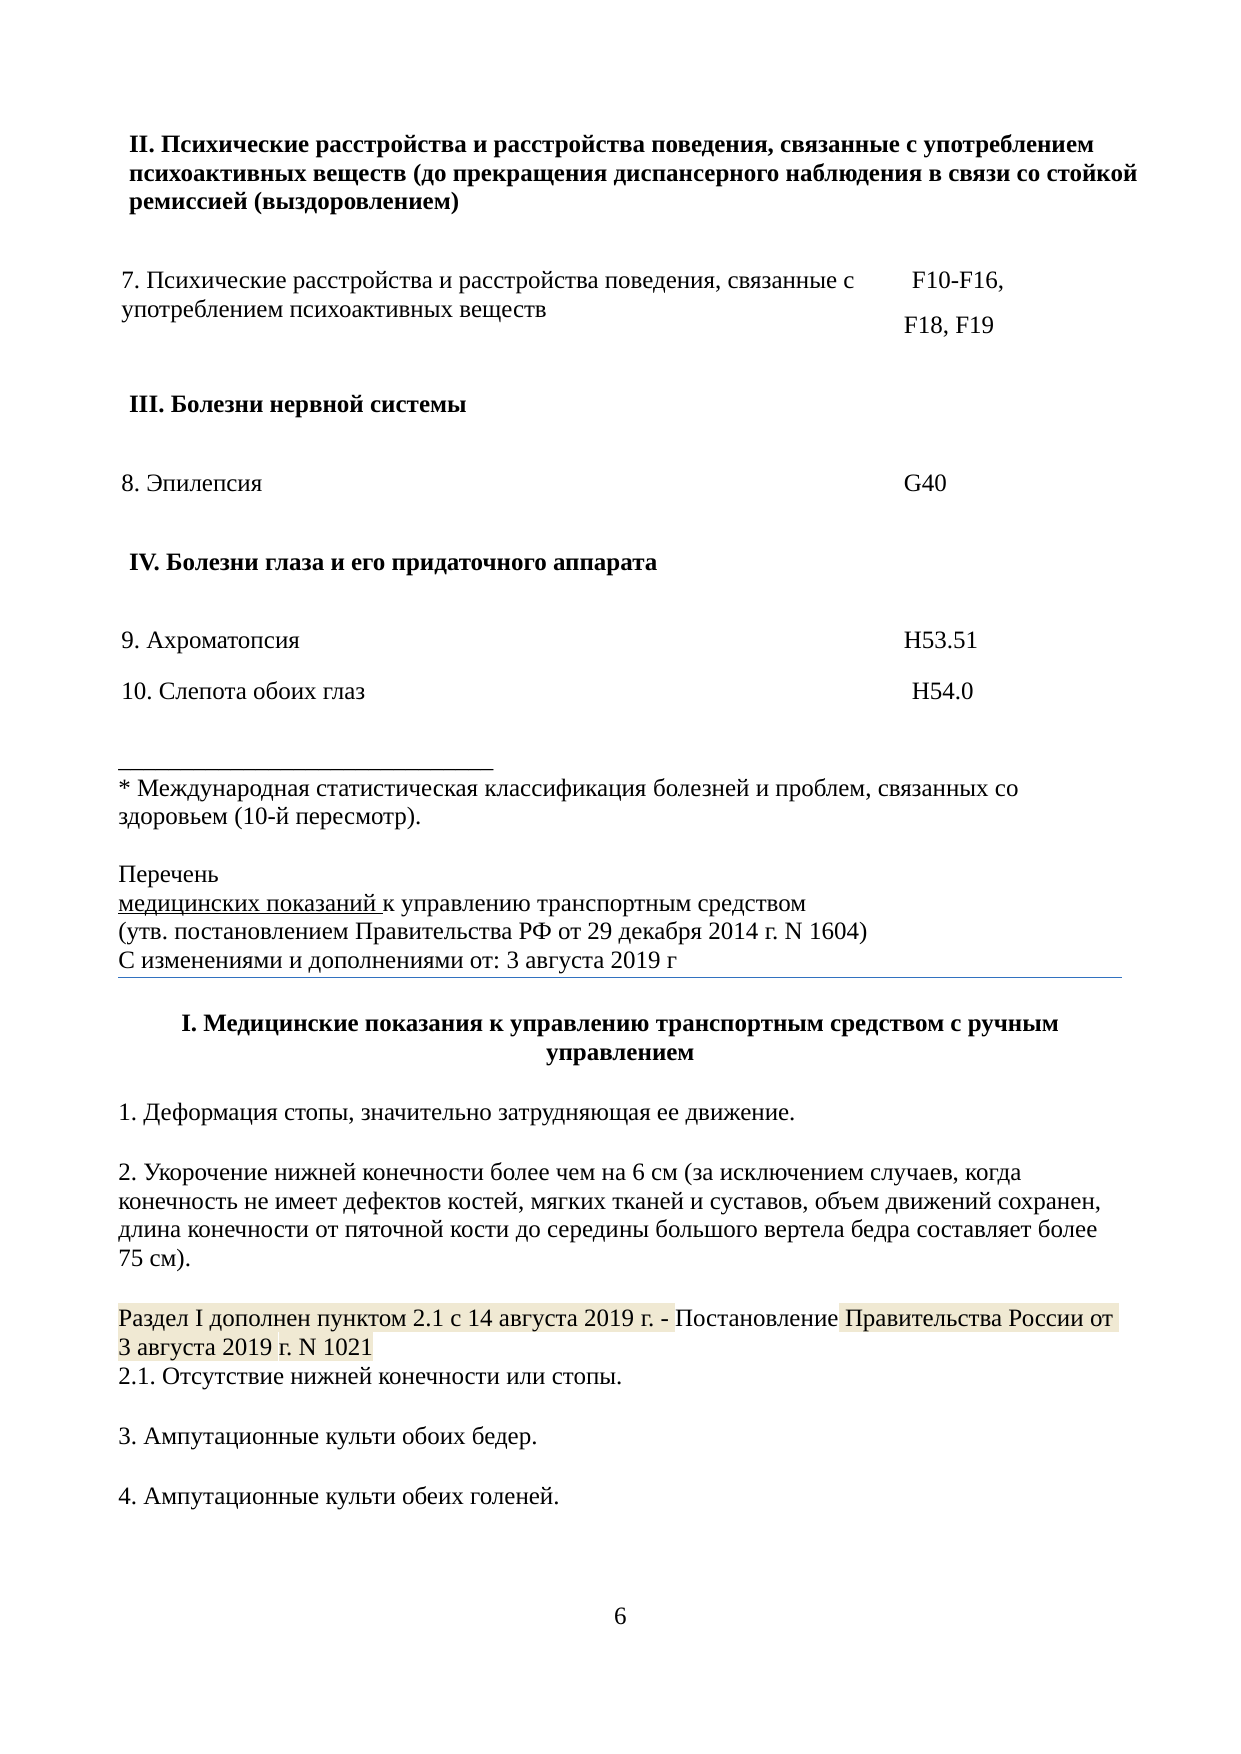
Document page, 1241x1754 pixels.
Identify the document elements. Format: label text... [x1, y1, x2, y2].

table_cell IV. Болезни глаза и его придаточного аппарата [118, 507, 1176, 615]
table_cell 7. Психические расстройства и расстройства поведения, связанные с употреблением психоактивных веществ [118, 255, 901, 349]
table_cell 9. Ахроматопсия [118, 615, 901, 665]
text 3. Ампутационные культи обоих бедер. [118, 1421, 1122, 1449]
text * Международная статистическая классификация болезней и проблем, связанных со здоровьем (10-й пересмотр). [118, 773, 1122, 830]
table_cell G40 [901, 457, 1176, 507]
subtitle С изменениями и дополнениями от: 3 августа 2019 г [118, 945, 1122, 977]
table_cell F10-F16, F18, F19 [901, 255, 1176, 349]
text 6 [118, 1601, 1122, 1629]
text Перечень медицинских показаний к управлению транспортным средством (утв. постановлением Правительства РФ от 29 декабря 2014 г. N 1604) [118, 859, 1122, 945]
table_cell Н53.51 [901, 615, 1176, 665]
text 2.1. Отсутствие нижней конечности или стопы. [118, 1361, 1122, 1389]
text 4. Ампутационные культи обеих голеней. [118, 1481, 1122, 1509]
table_cell 8. Эпилепсия [118, 457, 901, 507]
table_cell Н54.0 [901, 665, 1176, 715]
table_cell II. Психические расстройства и расстройства поведения, связанные с употреблением психоактивных веществ (до прекращения диспансерного наблюдения в связи со стойкой ремиссией (выздоровлением) [118, 118, 1176, 254]
table_cell 10. Слепота обоих глаз [118, 665, 901, 715]
text ______________________________ [118, 744, 1122, 773]
text Раздел I дополнен пунктом 2.1 с 14 августа 2019 г. - Постановление Правительства России от 3 августа 2019 г. N 1021 [118, 1303, 1122, 1361]
text I. Медицинские показания к управлению транспортным средством с ручным управлением [118, 1008, 1122, 1066]
text 1. Деформация стопы, значительно затрудняющая ее движение. [118, 1097, 1122, 1126]
text 2. Укорочение нижней конечности более чем на 6 см (за исключением случаев, когда конечность не имеет дефектов костей, мягких тканей и суставов, объем движений сохранен, длина конечности от пяточной кости до середины большого вертела бедра составляет более 75 см). [118, 1157, 1122, 1272]
table_cell III. Болезни нервной системы [118, 349, 1176, 457]
